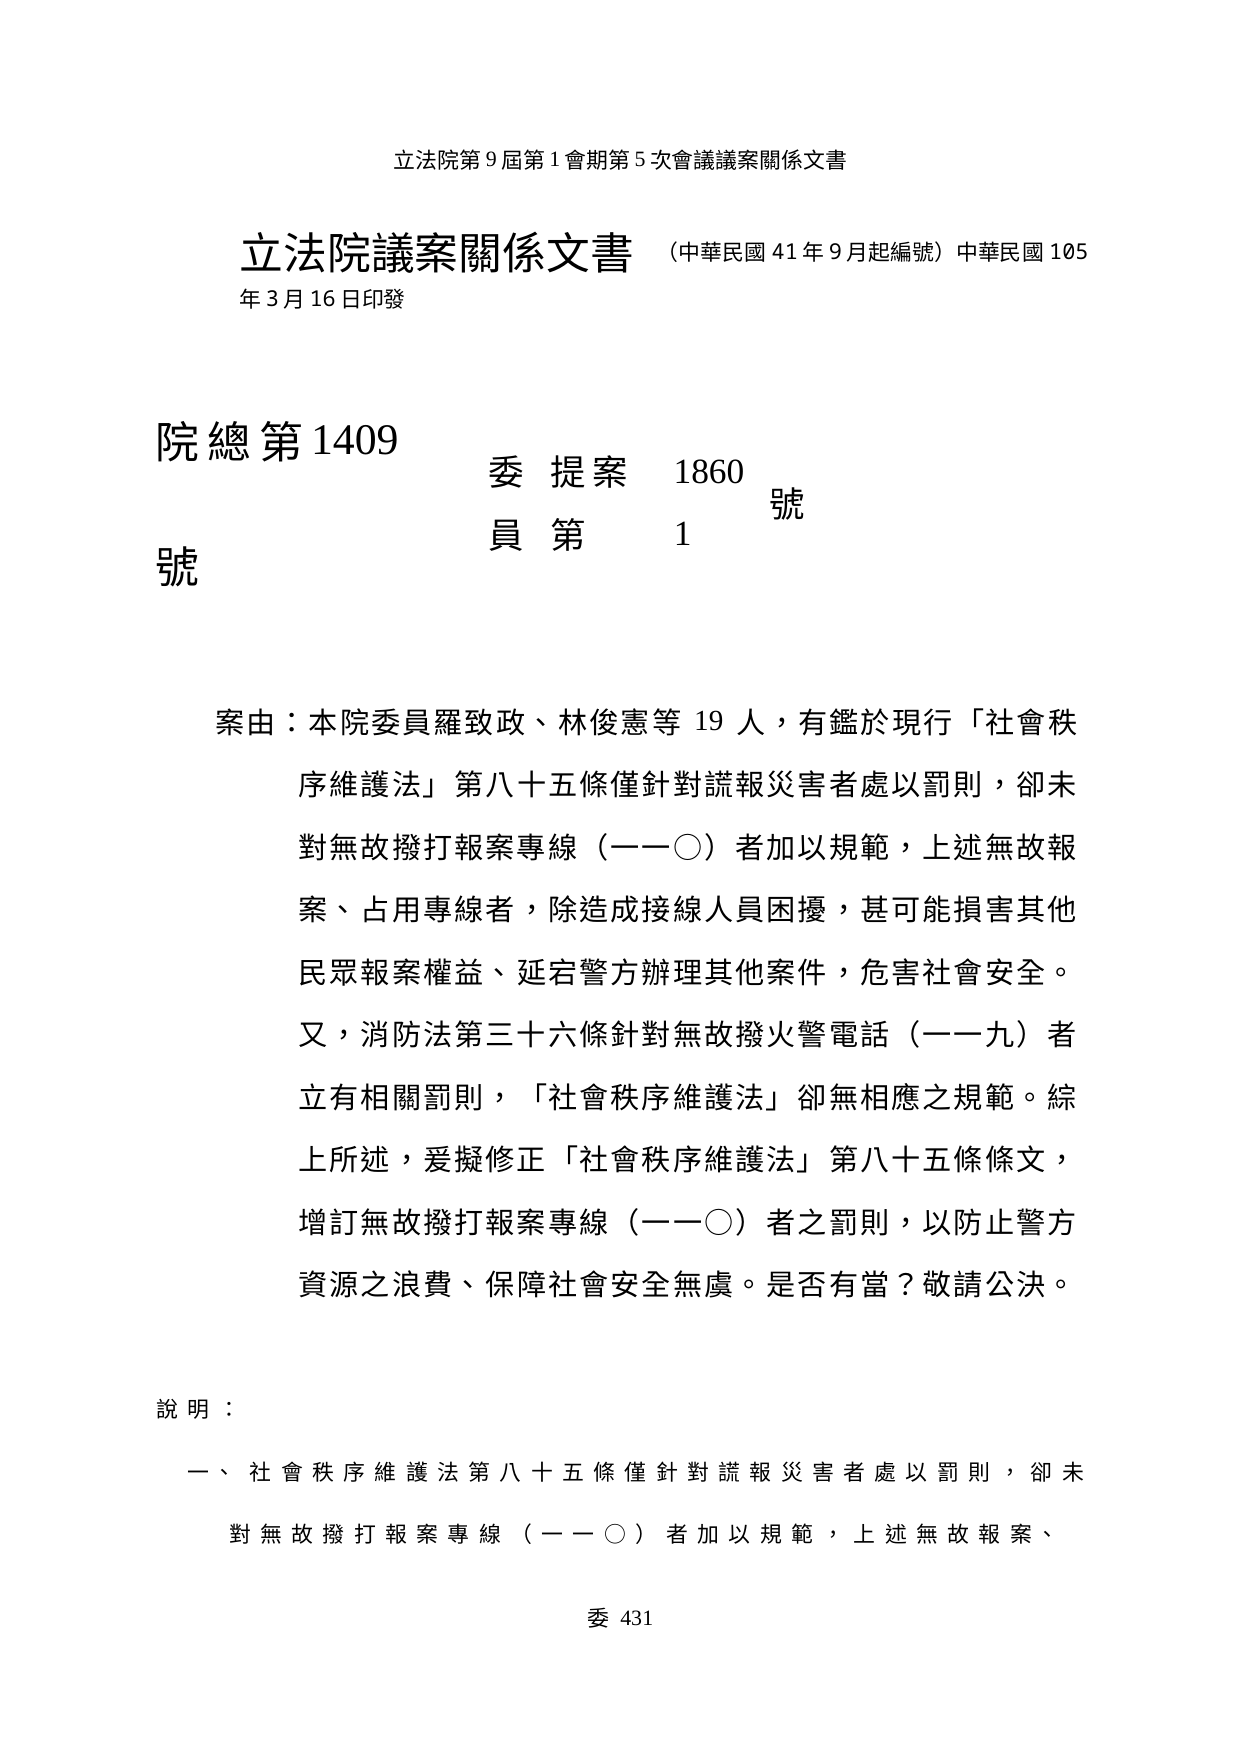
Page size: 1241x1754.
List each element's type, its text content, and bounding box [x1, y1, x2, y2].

table_header [800, 377, 804, 627]
table_header [804, 377, 819, 627]
text 立法院議案關係文書 （中華民國41年9月起編號）中華民國105年3月16日印發 [239, 219, 1089, 314]
table_header 院總第1409號 [151, 377, 431, 627]
table_header 18601 [651, 377, 763, 627]
text 一、社會秩序維護法第八十五條僅針對謊報災害者處以罰則，卻未對無故撥打報案專線（一一○）者加以規範，上述無故報案、 [173, 1439, 1089, 1564]
table_header 號 [763, 377, 799, 627]
text 說明： [151, 1377, 1089, 1439]
table_header 委員 [431, 377, 545, 627]
table_header 提案第 [545, 377, 651, 627]
text 案由：本院委員羅致政、林俊憲等19人，有鑑於現行「社會秩序維護法」第八十五條僅針對謊報災害者處以罰則，卻未對無故撥打報案專線（一一○）者加以規範，上述無故報案、占用專線者，除造成接線人員困擾，甚可能損害其他民眾報案權益、延宕警方辦理其他案件，危害社會安全。又，消防法第三十六條針對無故撥火警電話（一一九）者立有相關罰則，「社會秩序維護法」卻無相應之規範。綜上所述，爰擬修正「社會秩序維護法」第八十五條條文，增訂無故撥打報案專線（一一○）者之罰則，以防止警方資源之浪費、保障社會安全無虞。是否有當？敬請公決。 [206, 689, 1089, 1314]
